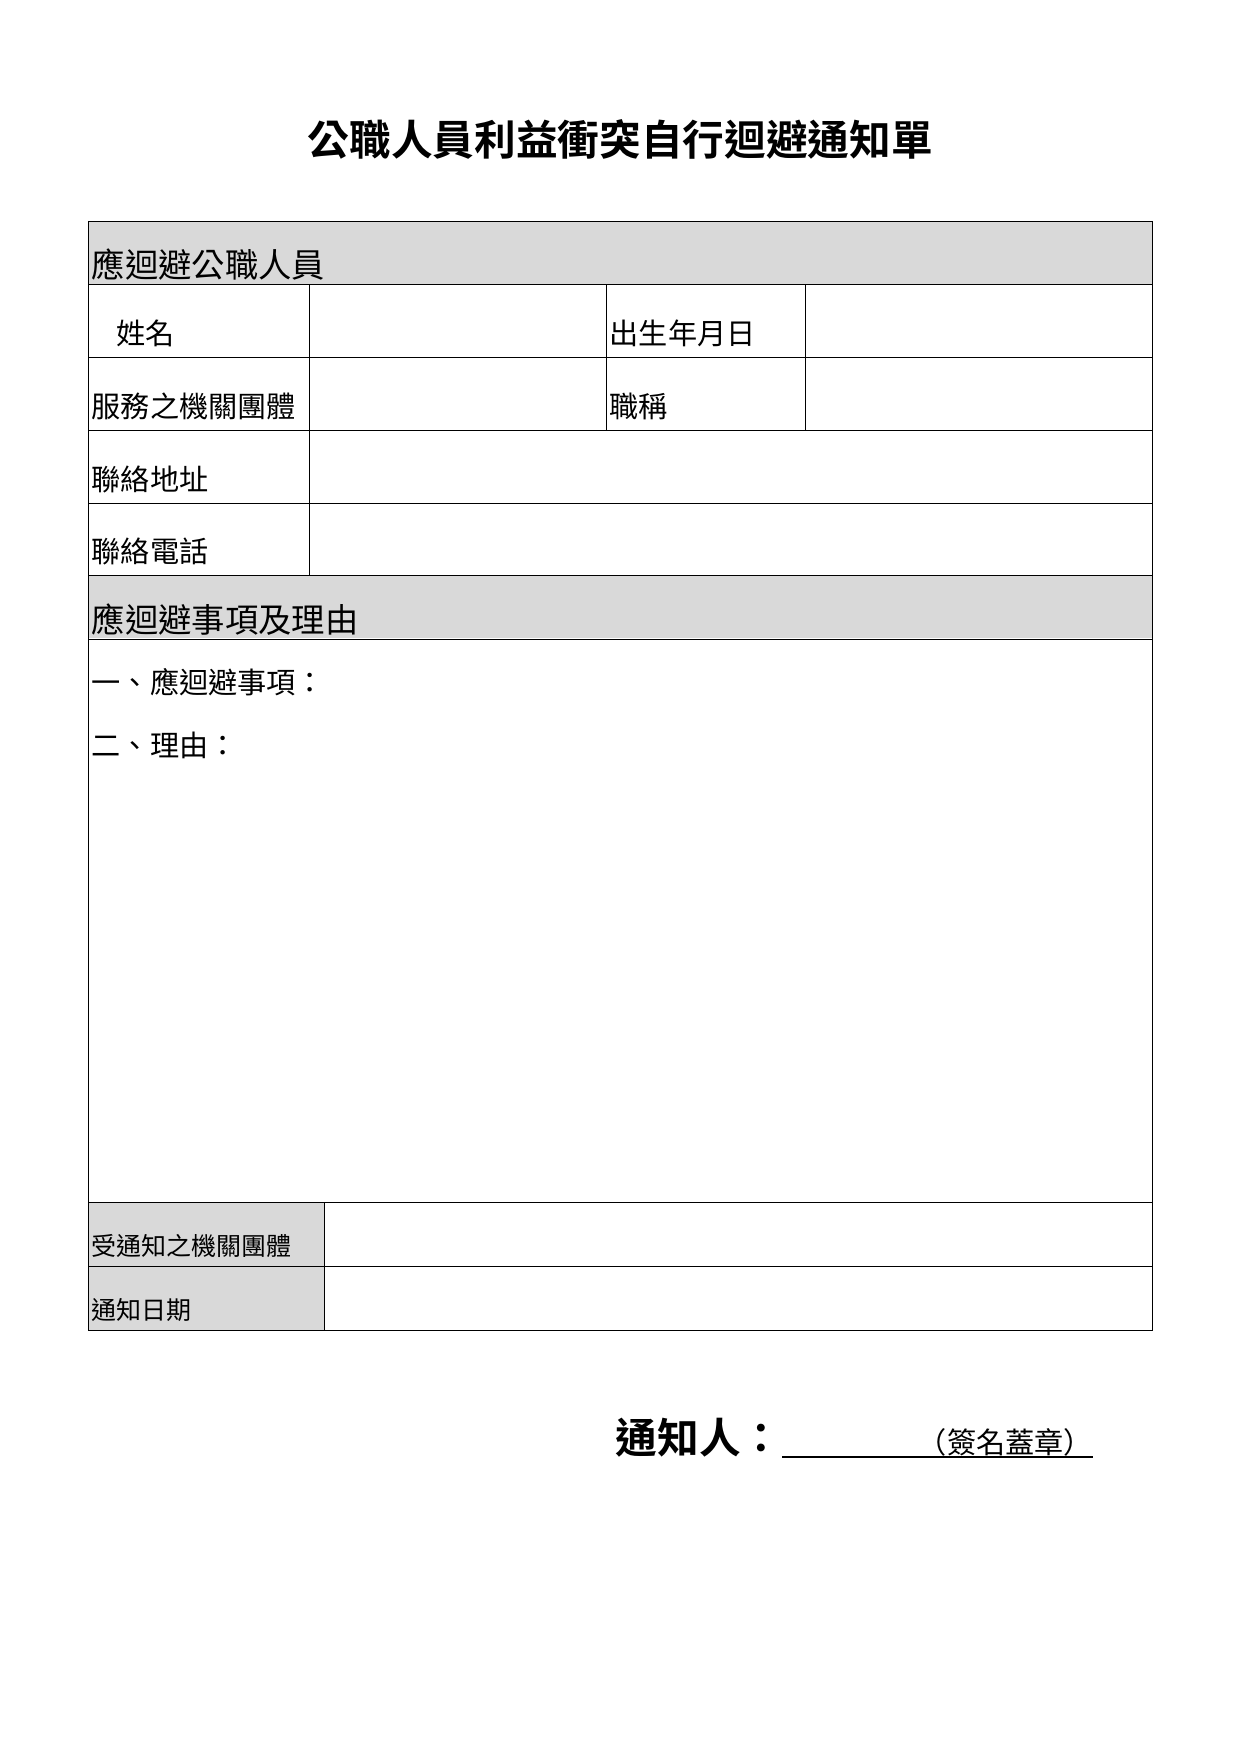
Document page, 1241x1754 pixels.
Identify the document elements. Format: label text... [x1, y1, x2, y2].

table_cell 受通知之機關團體 [89, 1203, 324, 1266]
table_cell [806, 358, 1152, 430]
table_cell 應迴避事項及理由 [89, 576, 1152, 638]
table_cell 聯絡地址 [89, 431, 309, 503]
table_cell 通知日期 [89, 1267, 324, 1330]
table_cell 一、應迴避事項： 二、理由： [89, 640, 1152, 1202]
table_header 應迴避公職人員 [89, 222, 1152, 284]
table_cell [310, 285, 606, 357]
table_cell 姓名 [89, 285, 309, 357]
table_cell [310, 431, 1152, 503]
table_cell [310, 504, 1152, 575]
table_cell [806, 285, 1152, 357]
table_cell [325, 1203, 1152, 1266]
table_cell [325, 1267, 1152, 1330]
table_cell 服務之機關團體 [89, 358, 309, 430]
text 公職人員利益衝突自行迴避通知單 [148, 96, 1092, 158]
table_cell 聯絡電話 [89, 504, 309, 575]
table_cell 出生年月日 [607, 285, 805, 357]
table_cell [310, 358, 606, 430]
text 通知人： （簽名蓋章） [148, 1393, 1092, 1456]
table_cell 職稱 [607, 358, 805, 430]
